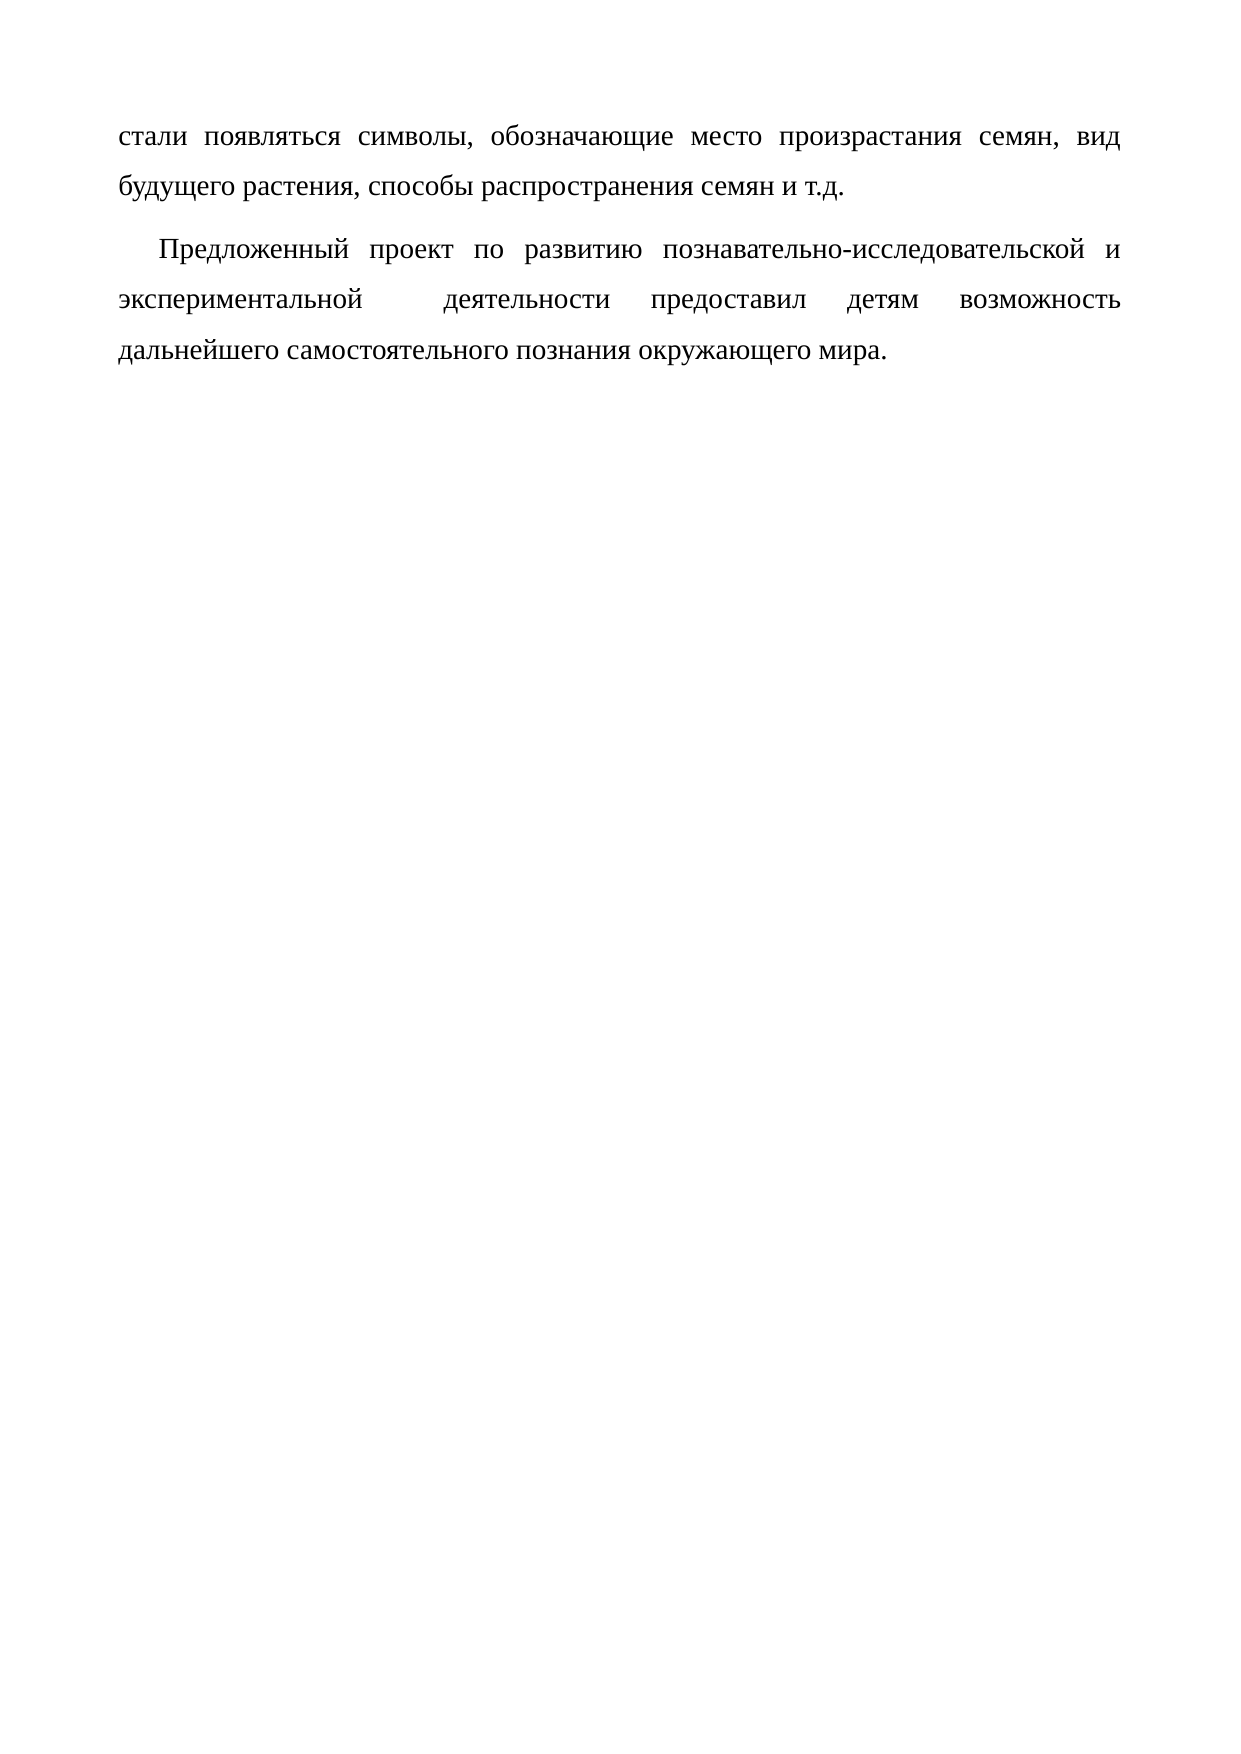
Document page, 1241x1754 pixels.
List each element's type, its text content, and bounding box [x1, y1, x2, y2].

text стали появляться символы, обозначающие место произрастания семян, вид будущего растения, способы распространения семян и т.д. [118, 118, 1122, 202]
text Предложенный проект по развитию познавательно-исследовательской и экспериментальной деятельности предоставил детям возможность дальнейшего самостоятельного познания окружающего мира. [118, 231, 1122, 365]
